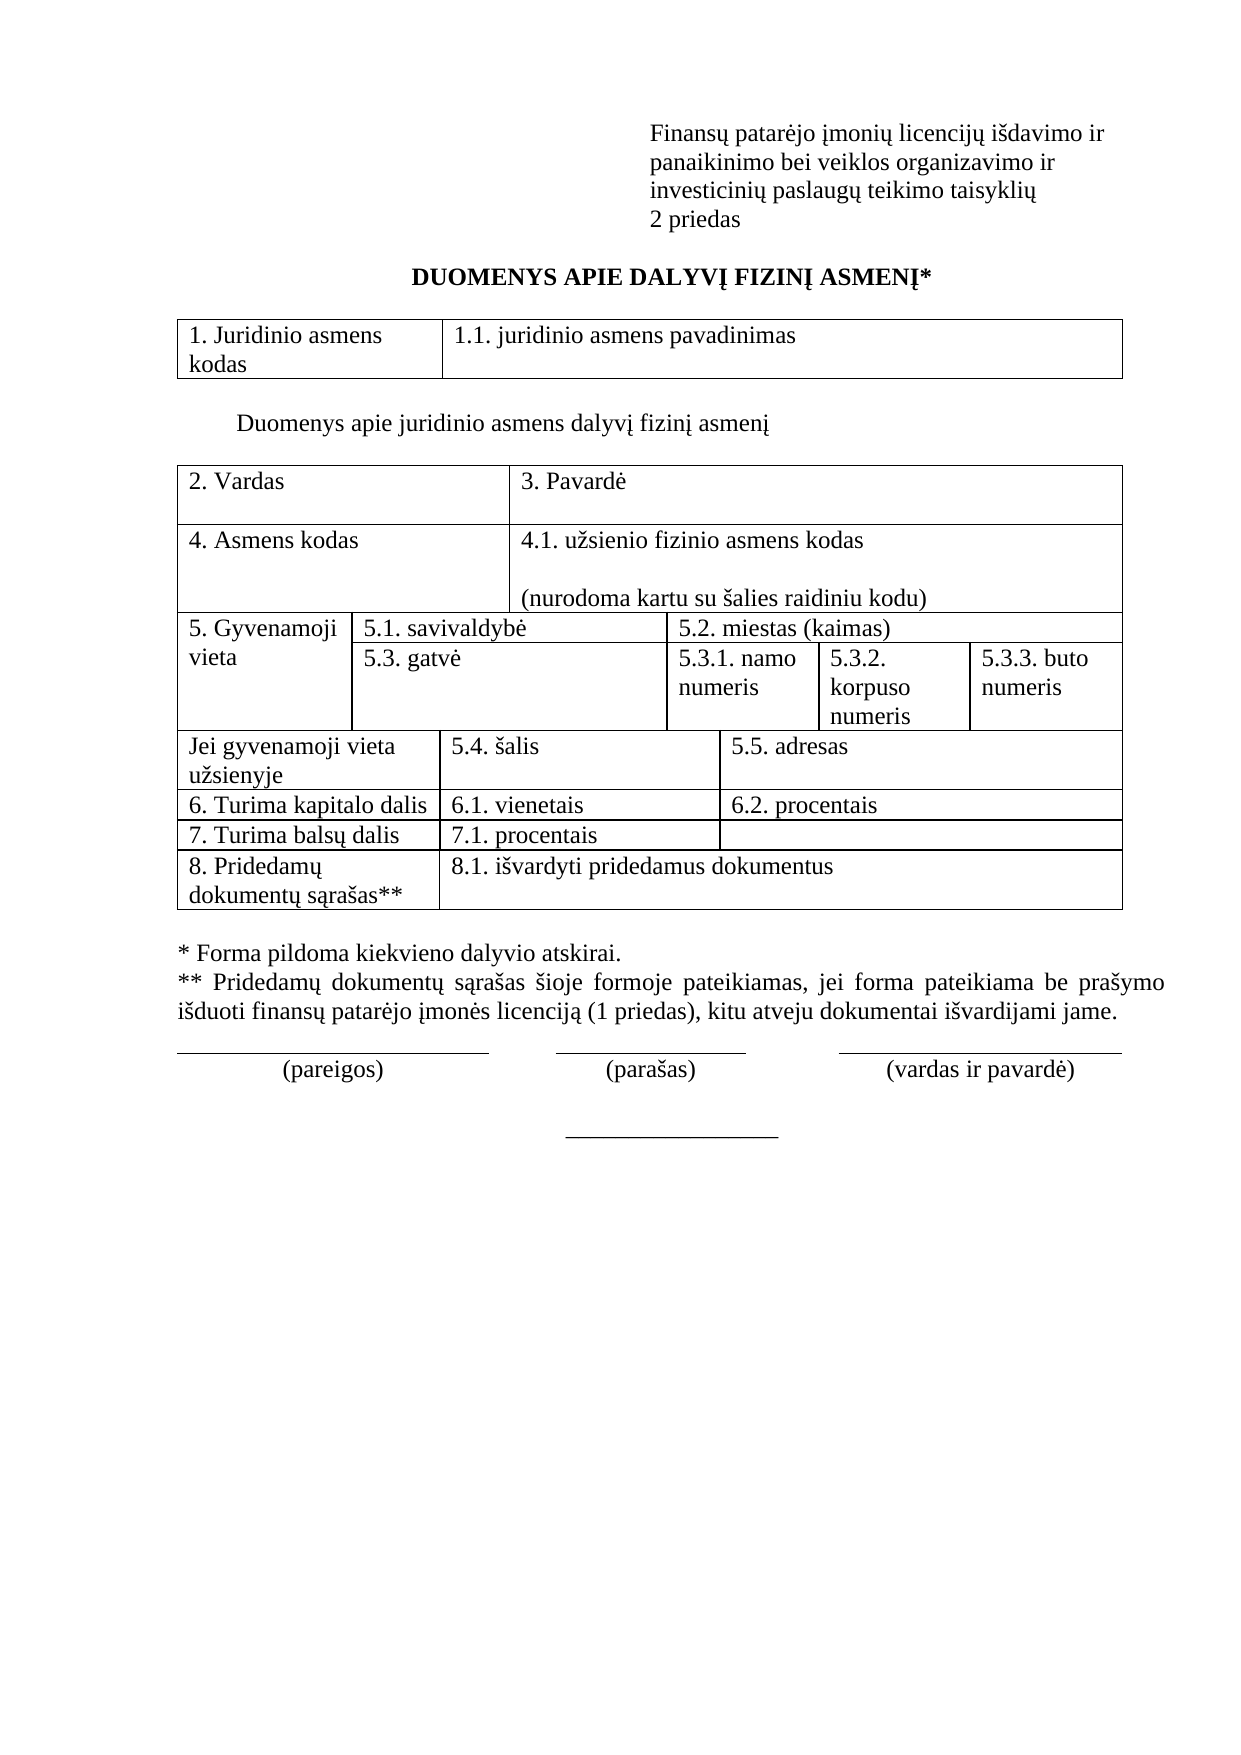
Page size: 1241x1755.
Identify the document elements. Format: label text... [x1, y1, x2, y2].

text * Forma pildoma kiekvieno dalyvio atskirai. [177, 938, 1166, 967]
table_cell 8. Pridedamų dokumentų sąrašas** [178, 851, 439, 908]
table_cell 5.3.1. namo numeris [668, 643, 818, 730]
table_cell 7.1. procentais [441, 821, 719, 849]
table_cell 7. Turima balsų dalis [178, 821, 439, 849]
table_cell 6.2. procentais [721, 790, 1122, 819]
table_cell 5.1. savivaldybė [353, 613, 666, 642]
text DUOMENYS APIE DALYVĮ FIZINĮ ASMENĮ* [177, 262, 1166, 291]
table_header 1. Juridinio asmens kodas [178, 320, 442, 378]
table_cell 5. Gyvenamoji vieta [178, 613, 351, 730]
text Duomenys apie juridinio asmens dalyvį fizinį asmenį [177, 408, 1166, 436]
table_header 2. Vardas [178, 466, 509, 524]
table_cell 5.3. gatvė [353, 643, 666, 730]
table_header (pareigos) [177, 1054, 488, 1083]
table_cell 5.5. adresas [721, 731, 1122, 789]
table_cell 5.3.2. korpuso numeris [820, 643, 969, 730]
text 2 priedas [649, 204, 1166, 233]
table_header (vardas ir pavardė) [839, 1054, 1122, 1083]
table_header 3. Pavardė [510, 466, 1122, 524]
text investicinių paslaugų teikimo taisyklių [649, 176, 1166, 204]
table_cell 5.4. šalis [441, 731, 719, 789]
table_cell 5.2. miestas (kaimas) [668, 613, 1122, 642]
table_cell 4.1. užsienio fizinio asmens kodas (nurodoma kartu su šalies raidiniu kodu) [510, 525, 1122, 612]
table_cell 5.3.3. buto numeris [971, 643, 1122, 730]
table_cell [721, 821, 1122, 849]
table_cell 6.1. vienetais [441, 790, 719, 819]
text Finansų patarėjo įmonių licencijų išdavimo ir [649, 118, 1166, 147]
text ** Pridedamų dokumentų sąrašas šioje formoje pateikiamas, jei forma pateikiama be prašymo išduoti finansų patarėjo įmonės licenciją (1 priedas), kitu atveju dokumentai išvardijami jame. [177, 967, 1166, 1024]
table_cell 6. Turima kapitalo dalis [178, 790, 439, 819]
table_header 1.1. juridinio asmens pavadinimas [443, 320, 1122, 378]
table_header (parašas) [556, 1054, 746, 1083]
table_header [746, 1053, 838, 1083]
table_header [489, 1053, 556, 1083]
text _________________ [177, 1112, 1166, 1141]
text panaikinimo bei veiklos organizavimo ir [649, 147, 1166, 176]
table_cell 4. Asmens kodas [178, 525, 509, 612]
table_cell 8.1. išvardyti pridedamus dokumentus [440, 851, 1122, 908]
table_cell Jei gyvenamoji vieta užsienyje [178, 731, 439, 789]
